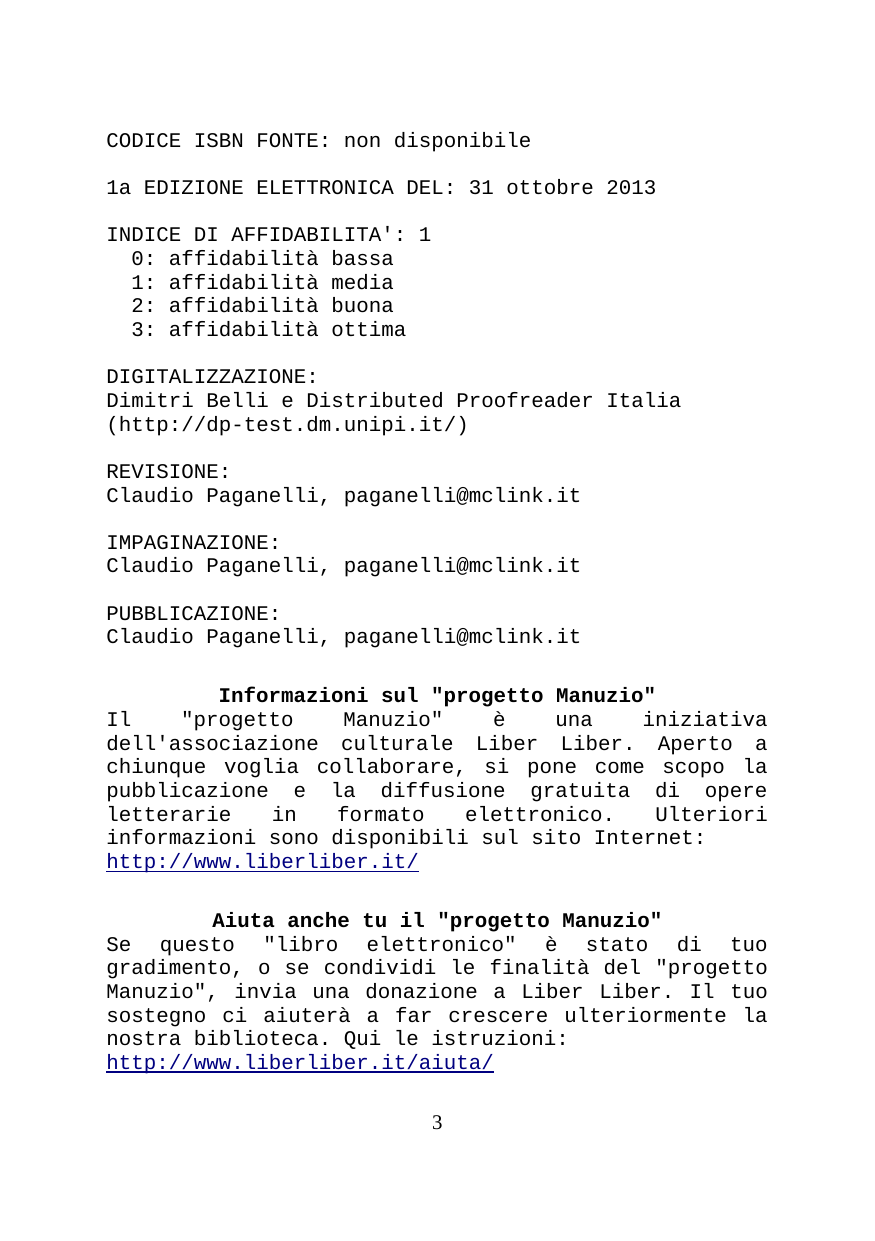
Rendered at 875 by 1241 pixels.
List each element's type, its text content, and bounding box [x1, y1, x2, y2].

text Il "progetto Manuzio" è una iniziativa dell'associazione culturale Liber Liber. Aperto a chiunque voglia collaborare, si pone come scopo la pubblicazione e la diffusione gratuita di opere letterarie in formato elettronico. Ulteriori informazioni sono disponibili sul sito Internet: [106, 709, 768, 851]
text CODICE ISBN FONTE: non disponibile [106, 130, 768, 153]
text 2: affidabilità buona [106, 295, 768, 319]
text DIGITALIZZAZIONE: [106, 366, 768, 390]
text http://www.liberliber.it/ [106, 851, 768, 875]
text Claudio Paganelli, paganelli@mclink.it [106, 626, 768, 650]
text 1a EDIZIONE ELETTRONICA DEL: 31 ottobre 2013 [106, 177, 768, 201]
text Se questo "libro elettronico" è stato di tuo gradimento, o se condividi le finalità del "progetto Manuzio", invia una donazione a Liber Liber. Il tuo sostegno ci aiuterà a far crescere ulteriormente la nostra biblioteca. Qui le istruzioni: [106, 934, 768, 1052]
text 1: affidabilità media [106, 272, 768, 295]
text Dimitri Belli e Distributed Proofreader Italia [106, 390, 768, 414]
text http://www.liberliber.it/aiuta/ [106, 1052, 768, 1076]
text 0: affidabilità bassa [106, 248, 768, 272]
text (http://dp-test.dm.unipi.it/) [106, 414, 768, 437]
text 3: affidabilità ottima [106, 319, 768, 343]
text Claudio Paganelli, paganelli@mclink.it [106, 484, 768, 508]
text Aiuta anche tu il "progetto Manuzio" [106, 910, 768, 934]
text PUBBLICAZIONE: [106, 603, 768, 626]
text INDICE DI AFFIDABILITA': 1 [106, 224, 768, 248]
text REVISIONE: [106, 461, 768, 484]
text Informazioni sul "progetto Manuzio" [106, 686, 768, 709]
text Claudio Paganelli, paganelli@mclink.it [106, 556, 768, 579]
text IMPAGINAZIONE: [106, 532, 768, 556]
